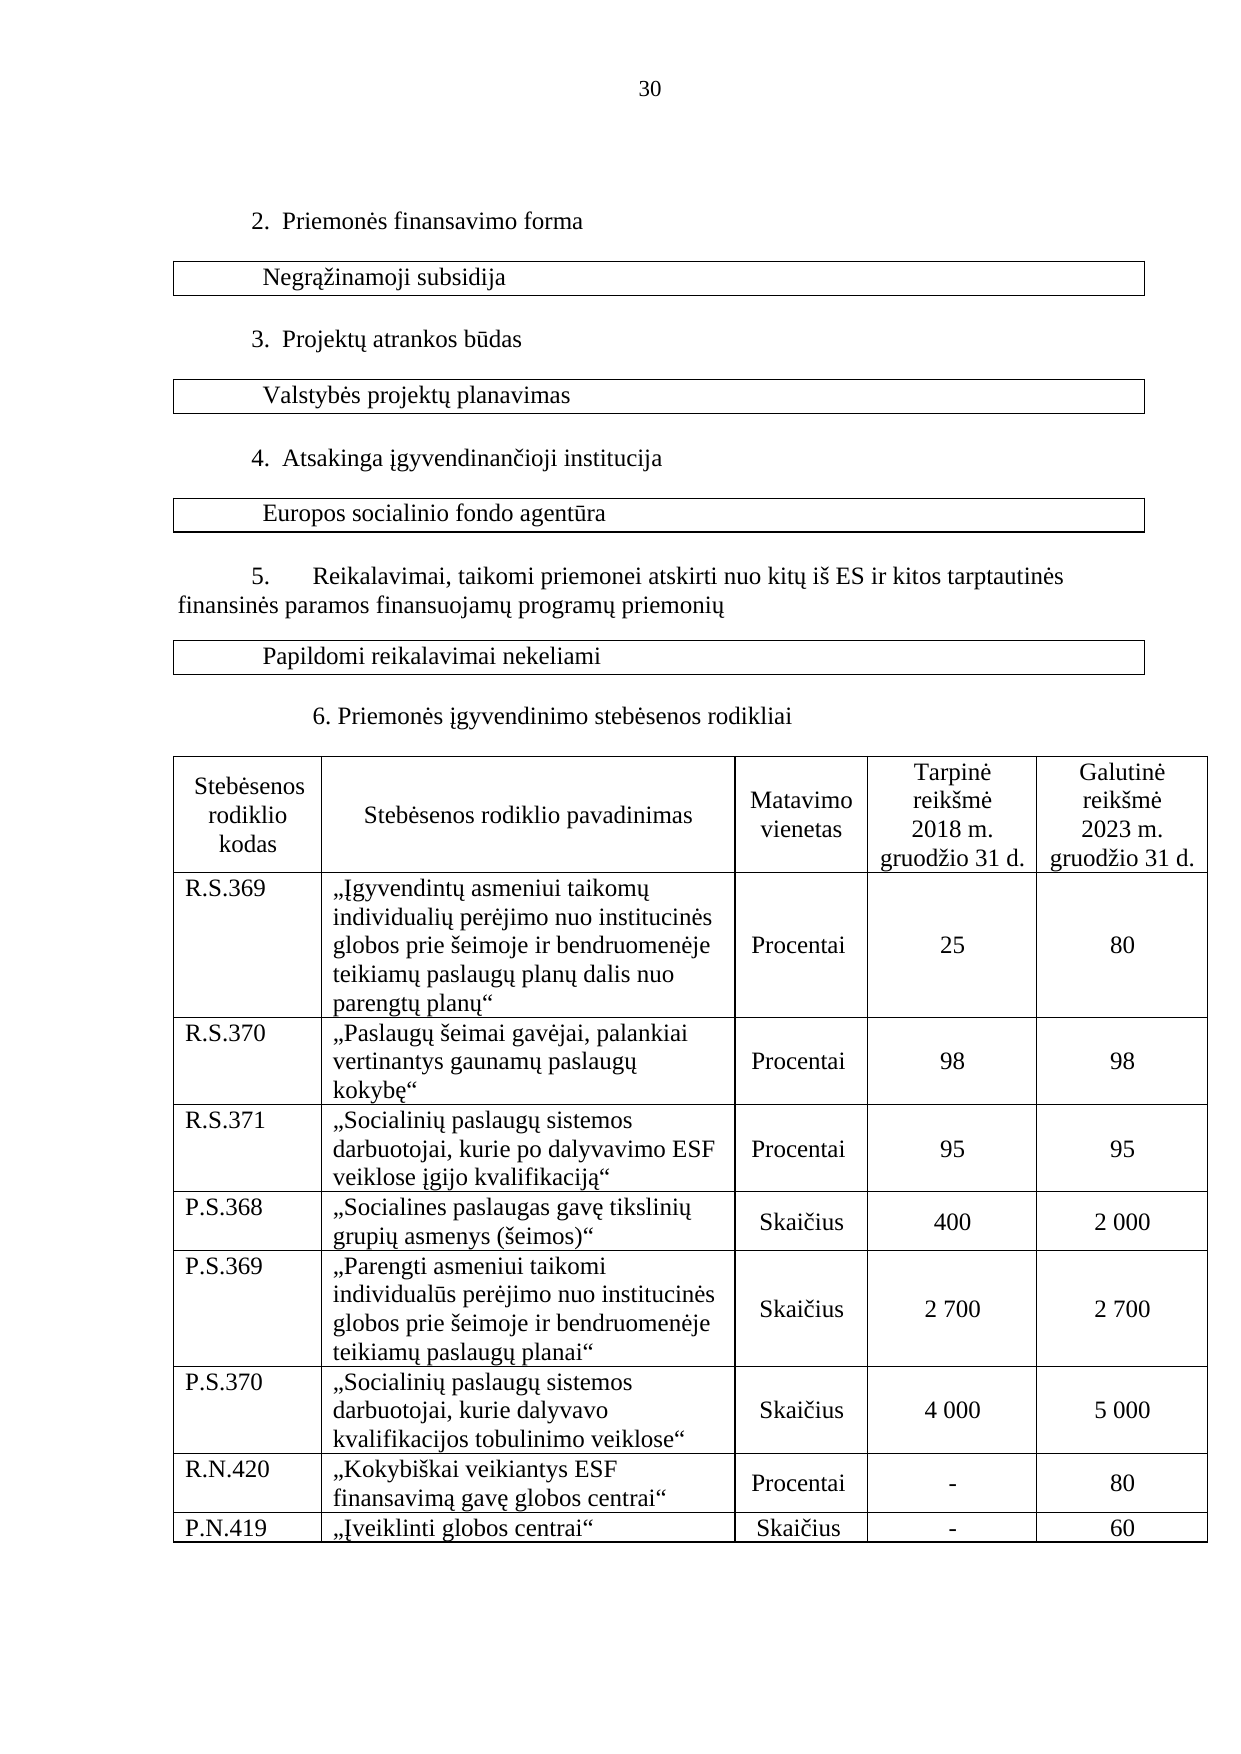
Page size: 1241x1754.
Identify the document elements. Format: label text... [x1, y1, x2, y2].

table_cell „Socialinių paslaugų sistemos darbuotojai, kurie dalyvavo kvalifikacijos tobulinimo veiklose“ [322, 1367, 734, 1453]
table_header Negrąžinamoji subsidija [174, 262, 1144, 294]
table_header Tarpinė reikšmė 2018 m. gruodžio 31 d. [868, 757, 1036, 872]
text 4. Atsakinga įgyvendinančioji institucija [251, 443, 1122, 472]
table_cell - [868, 1513, 1036, 1541]
table_cell R.S.371 [174, 1105, 321, 1191]
table_cell Procentai [736, 873, 867, 1017]
text 3. Projektų atrankos būdas [251, 324, 1122, 353]
table_cell 95 [1037, 1105, 1207, 1191]
table_cell 80 [1037, 1454, 1207, 1512]
table_cell 2 000 [1037, 1192, 1207, 1250]
table_cell Skaičius [736, 1513, 867, 1541]
table_cell 95 [868, 1105, 1036, 1191]
table_cell P.S.370 [174, 1367, 321, 1453]
table_cell 98 [1037, 1018, 1207, 1104]
table_cell Procentai [736, 1105, 867, 1191]
text 2. Priemonės finansavimo forma [251, 206, 1122, 235]
table_header Europos socialinio fondo agentūra [174, 499, 1144, 531]
table_cell 25 [868, 873, 1036, 1017]
table_cell Skaičius [736, 1251, 867, 1366]
table_cell R.S.370 [174, 1018, 321, 1104]
table_cell 5 000 [1037, 1367, 1207, 1453]
table_cell 2 700 [868, 1251, 1036, 1366]
table_header Matavimo vienetas [736, 757, 867, 872]
table_header Papildomi reikalavimai nekeliami [174, 641, 1144, 674]
text 5. Reikalavimai, taikomi priemonei atskirti nuo kitų iš ES ir kitos tarptautinės finansinės paramos finansuojamų programų priemonių [177, 561, 1122, 619]
table_cell Skaičius [736, 1367, 867, 1453]
table_header Valstybės projektų planavimas [174, 380, 1144, 413]
table_cell Procentai [736, 1018, 867, 1104]
table_cell 400 [868, 1192, 1036, 1250]
table_cell R.S.369 [174, 873, 321, 1017]
table_cell R.N.420 [174, 1454, 321, 1512]
table_cell 4 000 [868, 1367, 1036, 1453]
table_cell „Įveiklinti globos centrai“ [322, 1513, 734, 1541]
table_cell „Socialines paslaugas gavę tikslinių grupių asmenys (šeimos)“ [322, 1192, 734, 1250]
table_cell Skaičius [736, 1192, 867, 1250]
table_header Galutinė reikšmė 2023 m. gruodžio 31 d. [1037, 757, 1207, 872]
table_cell Procentai [736, 1454, 867, 1512]
table_cell P.N.419 [174, 1513, 321, 1541]
table_cell „Įgyvendintų asmeniui taikomų individualių perėjimo nuo institucinės globos prie šeimoje ir bendruomenėje teikiamų paslaugų planų dalis nuo parengtų planų“ [322, 873, 734, 1017]
table_cell P.S.368 [174, 1192, 321, 1250]
table_cell „Paslaugų šeimai gavėjai, palankiai vertinantys gaunamų paslaugų kokybę“ [322, 1018, 734, 1104]
table_cell 2 700 [1037, 1251, 1207, 1366]
text 6. Priemonės įgyvendinimo stebėsenos rodikliai [177, 704, 1122, 730]
table_cell P.S.369 [174, 1251, 321, 1366]
table_cell „Parengti asmeniui taikomi individualūs perėjimo nuo institucinės globos prie šeimoje ir bendruomenėje teikiamų paslaugų planai“ [322, 1251, 734, 1366]
table_cell 60 [1037, 1513, 1207, 1541]
table_header Stebėsenos rodiklio kodas [174, 757, 321, 872]
table_cell - [868, 1454, 1036, 1512]
table_cell 98 [868, 1018, 1036, 1104]
table_header Stebėsenos rodiklio pavadinimas [322, 757, 734, 872]
table_cell „Kokybiškai veikiantys ESF finansavimą gavę globos centrai“ [322, 1454, 734, 1512]
table_cell 80 [1037, 873, 1207, 1017]
table_cell „Socialinių paslaugų sistemos darbuotojai, kurie po dalyvavimo ESF veiklose įgijo kvalifikaciją“ [322, 1105, 734, 1191]
